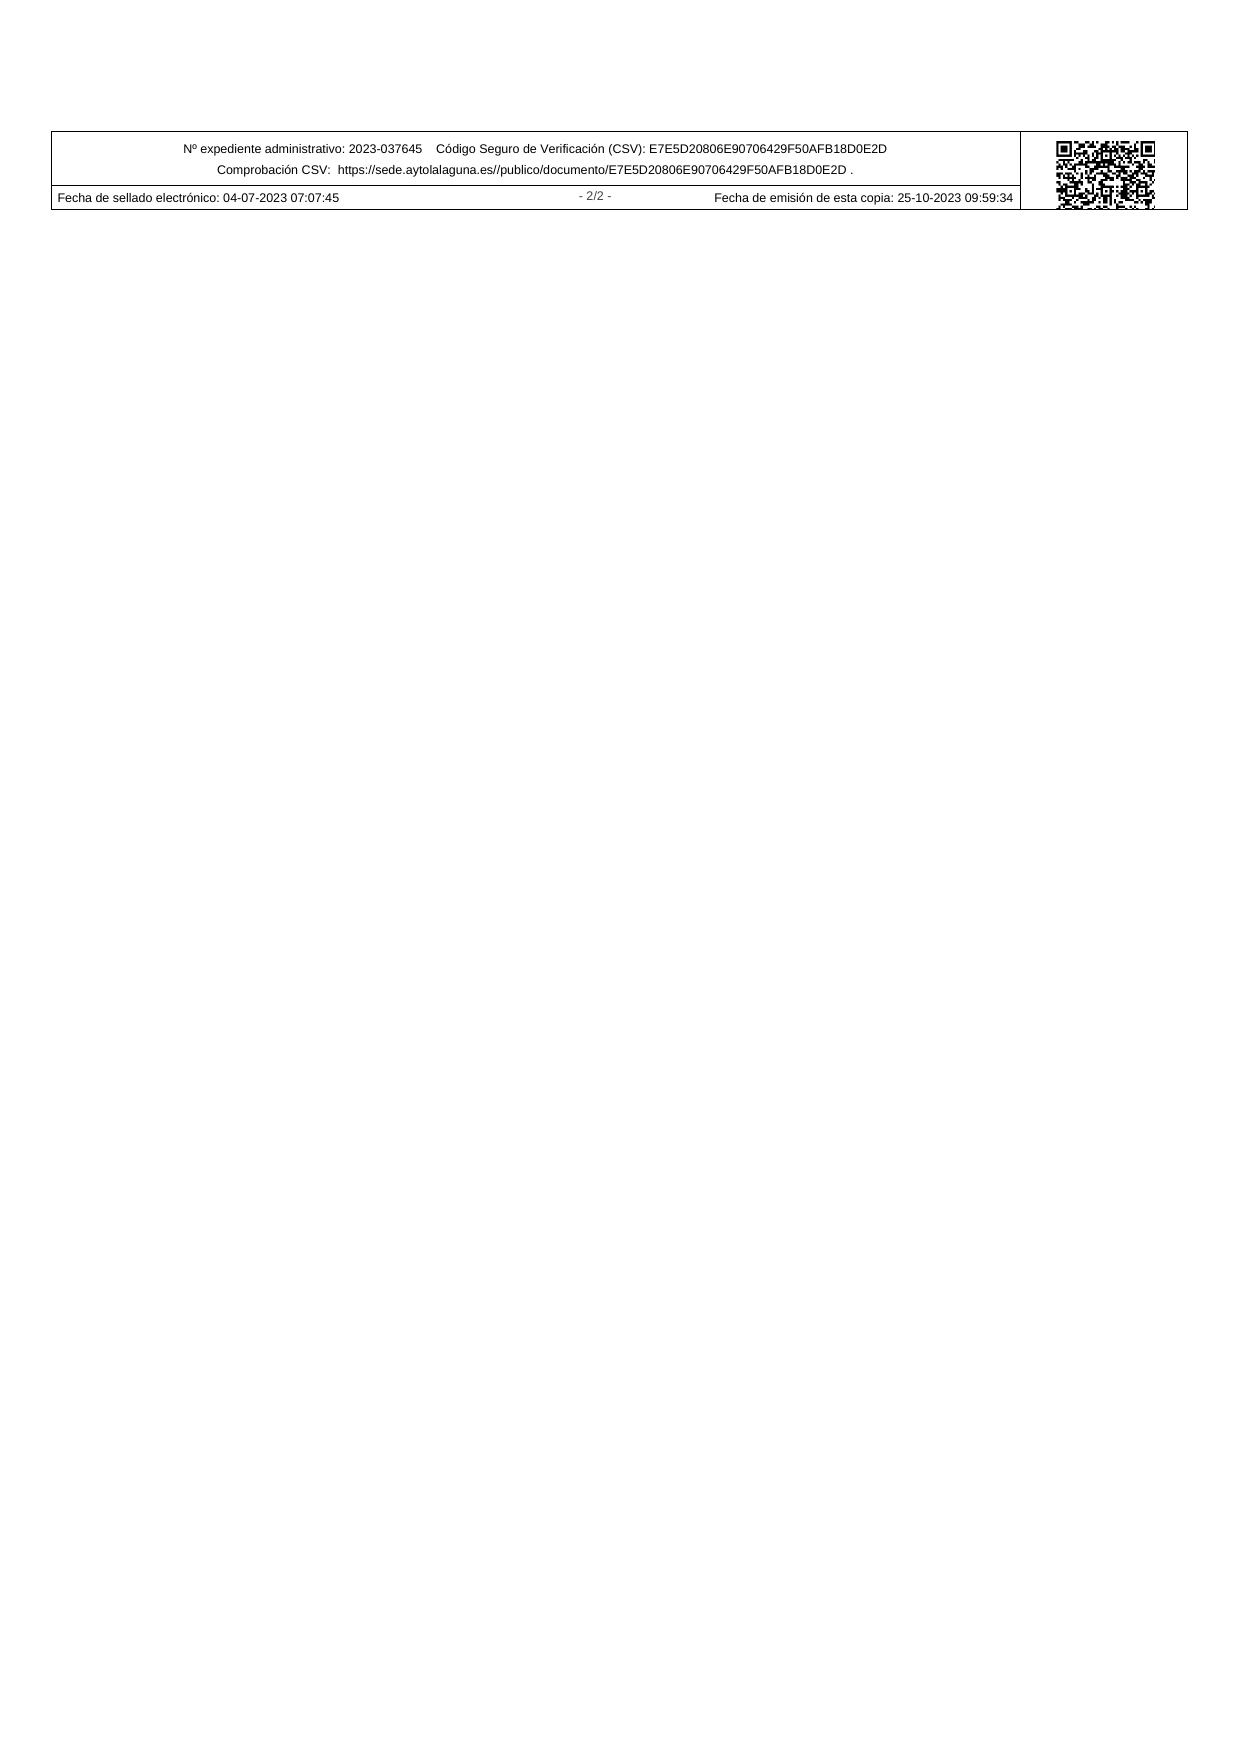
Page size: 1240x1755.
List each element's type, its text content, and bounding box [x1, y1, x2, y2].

table_cell Nº expediente administrativo: 2023-037645 Código Seguro de Verificación (CSV): E7E5D20806E90706429F50AFB18D0E2D Comprobación CSV: https://sede.aytolalaguna.es//publico/documento/E7E5D20806E90706429F50AFB18D0E2D . [52, 132, 1020, 185]
table_cell Fecha de sellado electrónico: 04-07-2023 07:07:45 - 2/2 - Fecha de emisión de esta copia: 25-10-2023 09:59:34 [52, 186, 1020, 209]
table_header [1021, 132, 1187, 209]
